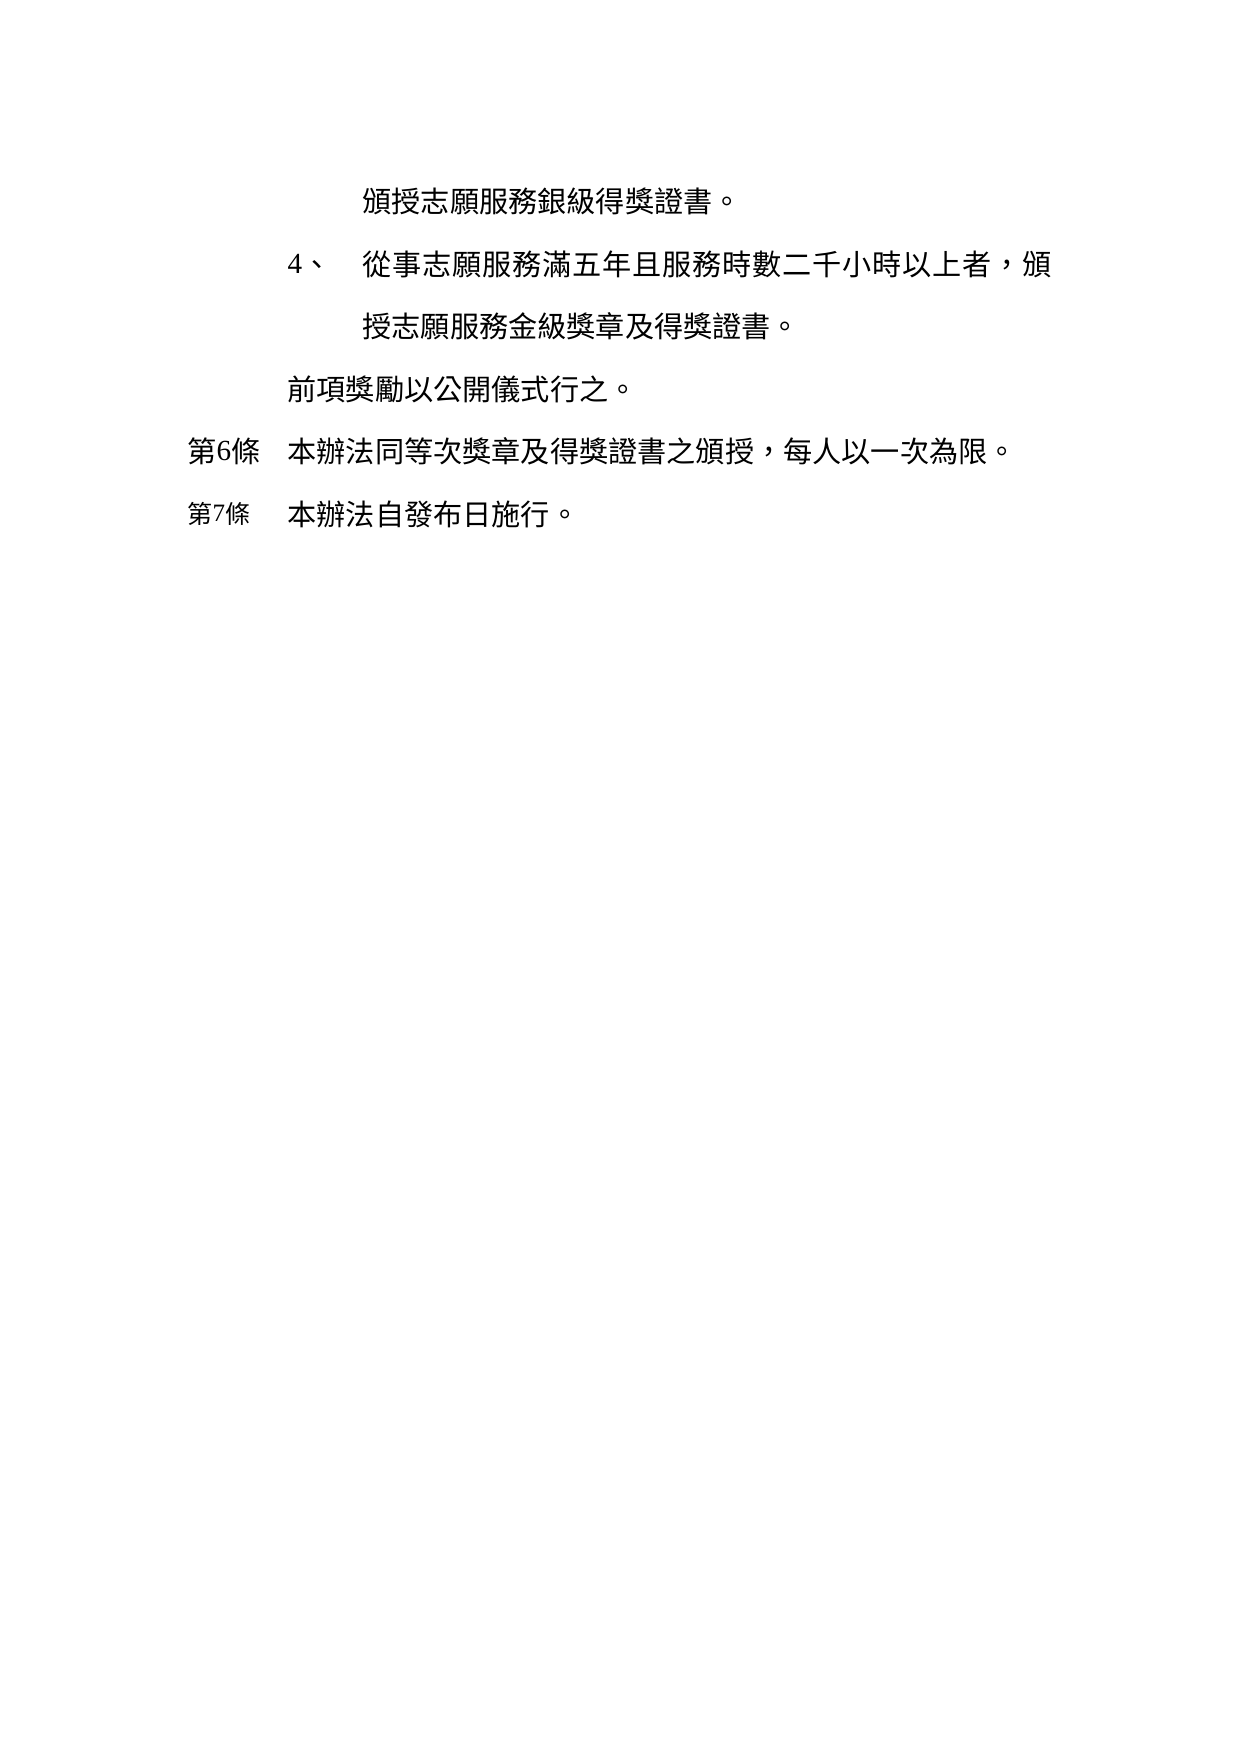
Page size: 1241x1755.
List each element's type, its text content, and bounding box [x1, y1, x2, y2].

list 從事志願服務滿五年且服務時數二千小時以上者，頒授志願服務金級獎章及得獎證書。 [287, 221, 1053, 346]
list 從事志願服務滿三年且服務時數一千五百小時以上者，頒授志願服務銀級得獎證書。 [287, 158, 1053, 221]
list 本辦法自發布日施行。 [187, 471, 1053, 533]
text 前項獎勵以公開儀式行之。 [287, 346, 1053, 408]
list 本辦法同等次獎章及得獎證書之頒授，每人以一次為限。 [187, 408, 1053, 471]
